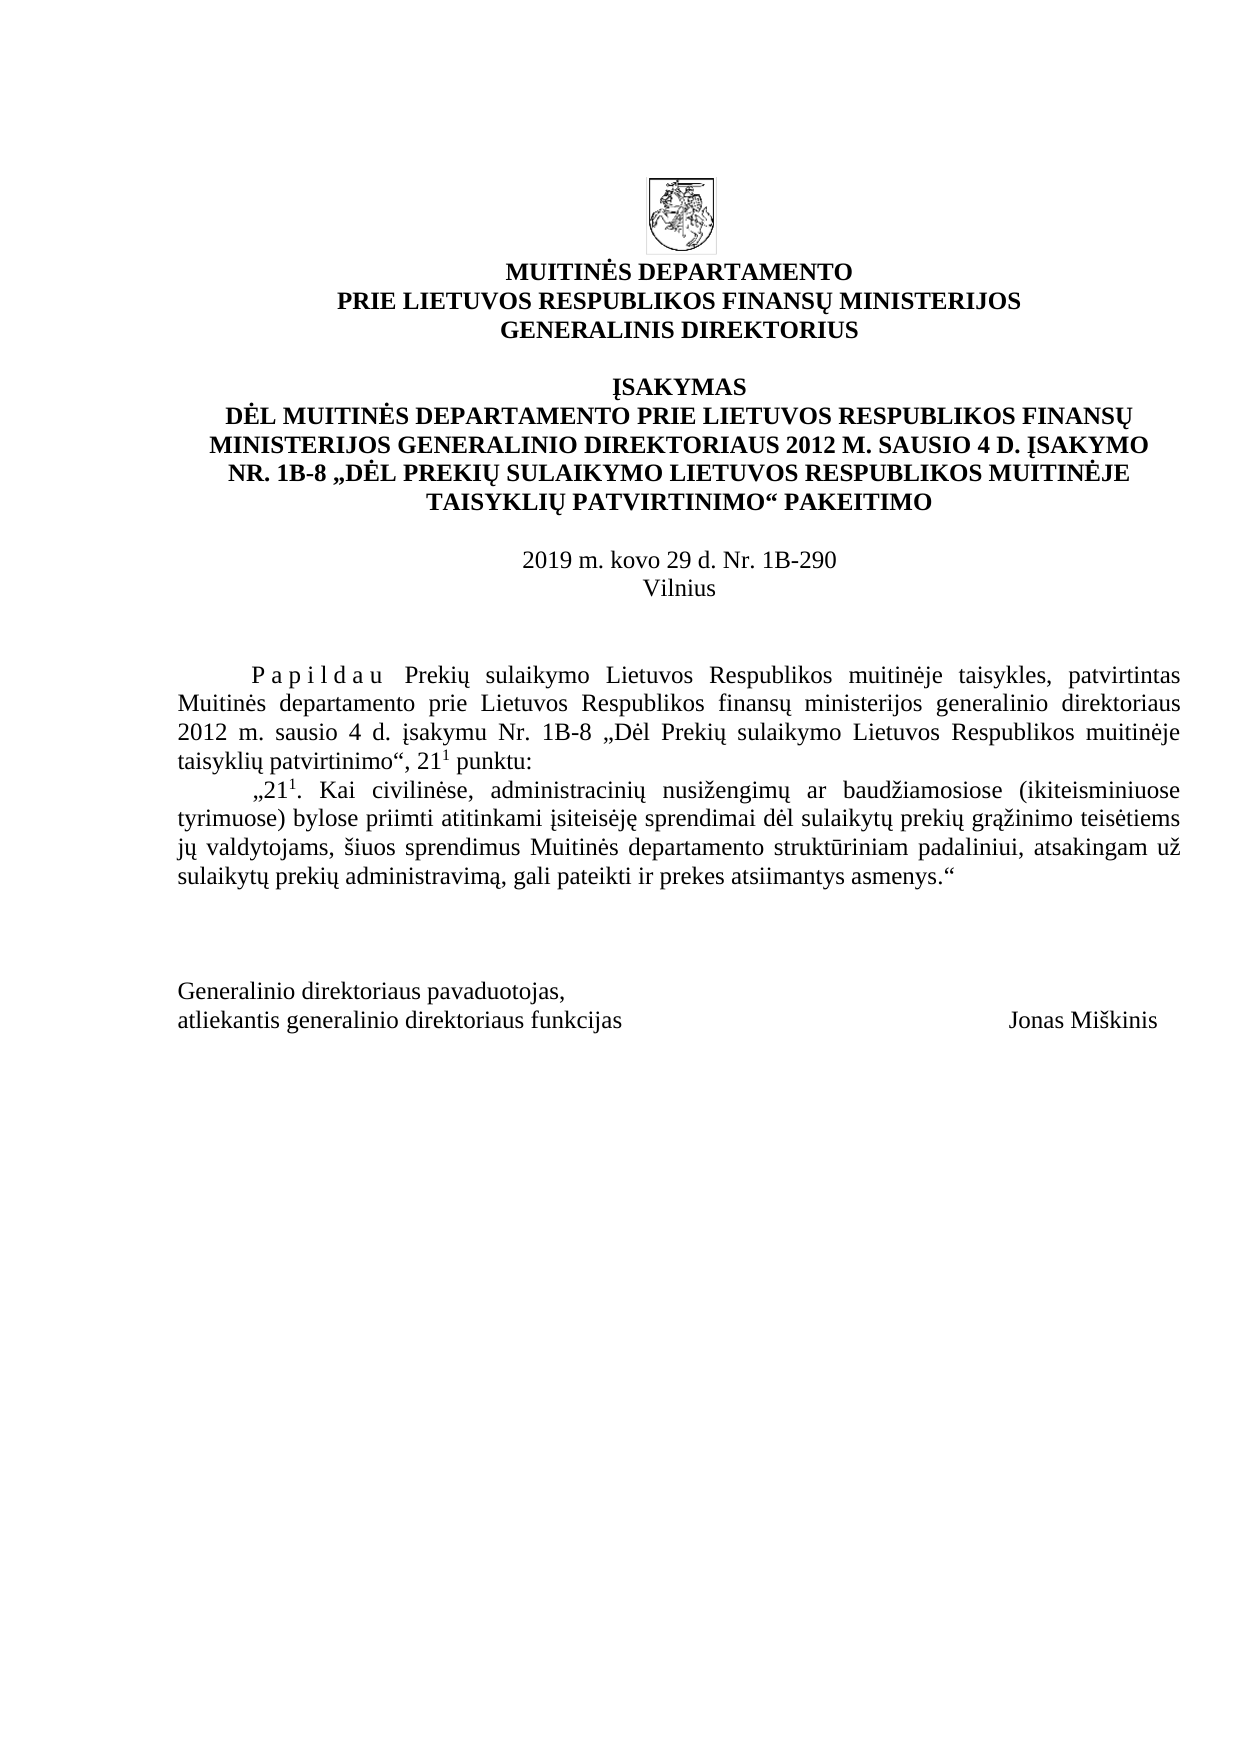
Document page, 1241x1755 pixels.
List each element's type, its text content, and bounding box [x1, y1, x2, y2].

text „211. Kai civilinėse, administracinių nusižengimų ar baudžiamosiose (ikiteisminiuose tyrimuose) bylose priimti atitinkami įsiteisėję sprendimai dėl sulaikytų prekių grąžinimo teisėtiems jų valdytojams, šiuos sprendimus Muitinės departamento struktūriniam padaliniui, atsakingam už sulaikytų prekių administravimą, gali pateikti ir prekes atsiimantys asmenys.“ [177, 775, 1181, 890]
text atliekantis generalinio direktoriaus funkcijas Jonas Miškinis [177, 1005, 1181, 1033]
text Papildau Prekių sulaikymo Lietuvos Respublikos muitinėje taisykles, patvirtintas Muitinės departamento prie Lietuvos Respublikos finansų ministerijos generalinio direktoriaus 2012 m. sausio 4 d. įsakymu Nr. 1B-8 „Dėl Prekių sulaikymo Lietuvos Respublikos muitinėje taisyklių patvirtinimo“, 211 punktu: [177, 660, 1181, 775]
text Vilnius [177, 573, 1181, 602]
text GENERALINIS DIREKTORIUS [177, 315, 1181, 343]
text ĮSAKYMAS [177, 372, 1181, 401]
text 2019 m. kovo 29 d. Nr. 1B-290 [177, 545, 1181, 573]
text DĖL MUITINĖS DEPARTAMENTO PRIE LIETUVOS RESPUBLIKOS FINANSŲ MINISTERIJOS GENERALINIO DIREKTORIAUS 2012 M. SAUSIO 4 D. ĮSAKYMO NR. 1B-8 „DĖL PREKIŲ SULAIKYMO LIETUVOS RESPUBLIKOS MUITINĖJE TAISYKLIŲ PATVIRTINIMO“ PAKEITIMO [177, 401, 1181, 516]
text MUITINĖS DEPARTAMENTO [177, 257, 1181, 286]
text Generalinio direktoriaus pavaduotojas, [177, 976, 1181, 1005]
text PRIE LIETUVOS RESPUBLIKOS FINANSŲ MINISTERIJOS [177, 286, 1181, 315]
